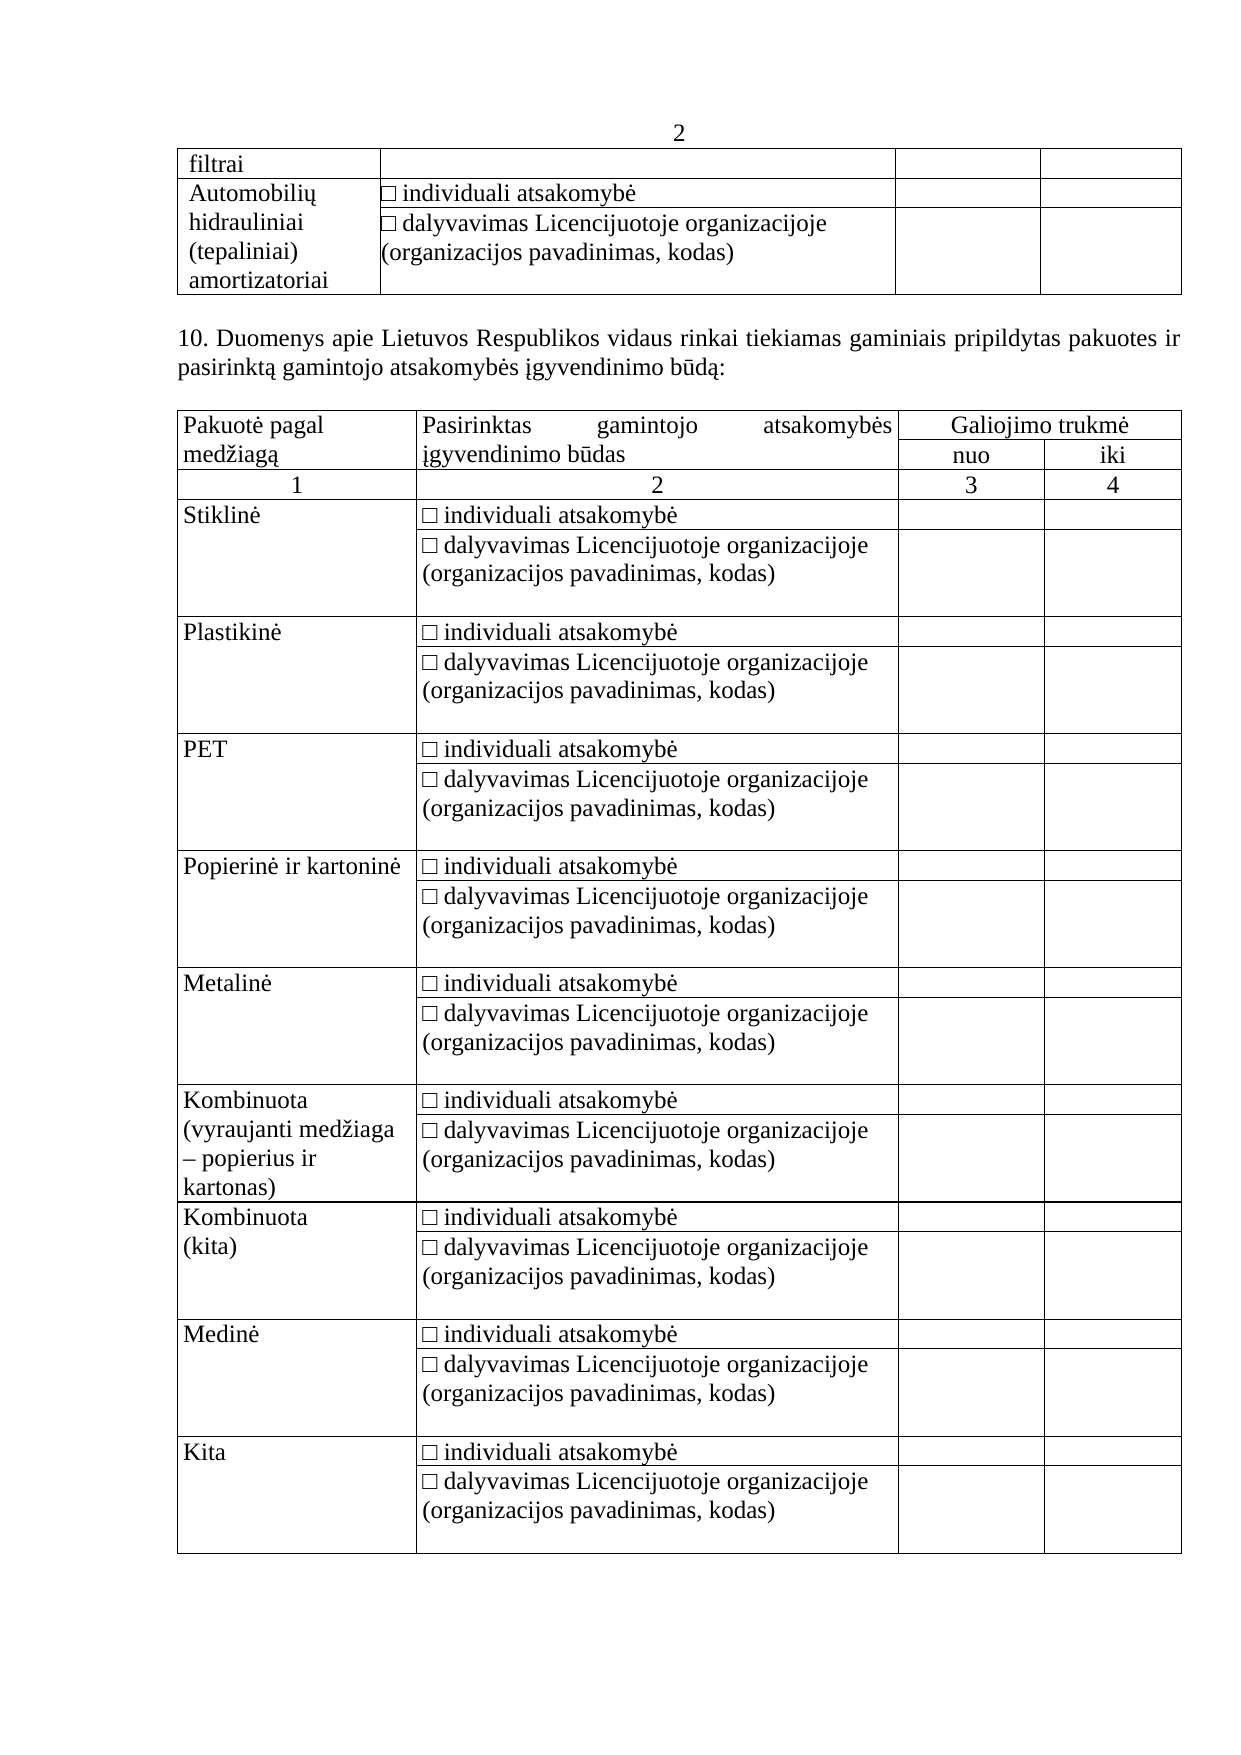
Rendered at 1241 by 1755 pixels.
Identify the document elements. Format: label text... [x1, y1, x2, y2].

table_cell 3 [899, 470, 1044, 499]
table_header Pakuotė pagal medžiagą [178, 411, 416, 469]
table_cell Automobilių hidrauliniai (tepaliniai) amortizatoriai [178, 179, 380, 293]
table_cell [899, 1115, 1044, 1201]
table_cell [899, 1232, 1044, 1318]
table_cell [1045, 851, 1181, 880]
table_cell 2 [417, 470, 898, 499]
table_cell 4 [1045, 470, 1181, 499]
table_cell □ dalyvavimas Licencijuotoje organizacijoje (organizacijos pavadinimas, kodas) [417, 1349, 898, 1436]
table_cell □ dalyvavimas Licencijuotoje organizacijoje (organizacijos pavadinimas, kodas) [417, 764, 898, 850]
table_cell [1045, 1115, 1181, 1201]
table_cell [1045, 881, 1181, 967]
table_cell iki [1045, 440, 1181, 469]
table_cell □ individuali atsakomybė [417, 968, 898, 997]
table_cell [899, 1349, 1044, 1436]
table_cell Kombinuota (vyraujanti medžiaga – popierius ir kartonas) [178, 1085, 416, 1201]
table_cell [381, 149, 895, 177]
table_cell [899, 1203, 1044, 1231]
table_header Pasirinktas gamintojo atsakomybės įgyvendinimo būdas [417, 411, 898, 469]
table_cell 1 [178, 470, 416, 499]
table_cell [899, 617, 1044, 646]
table_cell [1045, 968, 1181, 997]
table_cell □ individuali atsakomybė [417, 734, 898, 763]
table_cell [899, 881, 1044, 967]
table_cell □ individuali atsakomybė [417, 500, 898, 529]
table_cell [1045, 1232, 1181, 1318]
table_cell [1041, 149, 1181, 177]
table_cell □ individuali atsakomybė [417, 1085, 898, 1114]
table_cell □ dalyvavimas Licencijuotoje organizacijoje (organizacijos pavadinimas, kodas) [417, 881, 898, 967]
table_cell □ dalyvavimas Licencijuotoje organizacijoje (organizacijos pavadinimas, kodas) [417, 1232, 898, 1318]
table_cell [1045, 1437, 1181, 1465]
table_cell [899, 500, 1044, 529]
table_cell [1045, 998, 1181, 1084]
table_cell filtrai [178, 149, 380, 177]
table_cell □ dalyvavimas Licencijuotoje organizacijoje (organizacijos pavadinimas, kodas) [417, 1466, 898, 1553]
table_cell [899, 1085, 1044, 1114]
table_cell □ dalyvavimas Licencijuotoje organizacijoje (organizacijos pavadinimas, kodas) [417, 998, 898, 1084]
table_cell □ dalyvavimas Licencijuotoje organizacijoje (organizacijos pavadinimas, kodas) [417, 1115, 898, 1201]
table_cell Medinė [178, 1320, 416, 1436]
table_cell [1045, 647, 1181, 733]
table_cell [1045, 500, 1181, 529]
table_cell nuo [899, 440, 1044, 469]
table_cell [896, 208, 1040, 293]
table_cell [899, 1437, 1044, 1465]
table_cell Kita [178, 1437, 416, 1553]
table_cell [1045, 764, 1181, 850]
table_cell [896, 179, 1040, 207]
table_cell □ dalyvavimas Licencijuotoje organizacijoje (organizacijos pavadinimas, kodas) [381, 208, 895, 293]
table_cell [1045, 1349, 1181, 1436]
table_cell [899, 647, 1044, 733]
table_cell [1045, 1320, 1181, 1348]
table_header Galiojimo trukmė [899, 411, 1181, 439]
table_cell □ individuali atsakomybė [381, 179, 895, 207]
table_cell Popierinė ir kartoninė [178, 851, 416, 967]
table_cell [1041, 208, 1181, 293]
table_cell [1045, 1466, 1181, 1553]
table_cell [899, 968, 1044, 997]
table_cell [899, 764, 1044, 850]
table_cell □ individuali atsakomybė [417, 617, 898, 646]
table_cell [1045, 1203, 1181, 1231]
table_cell □ dalyvavimas Licencijuotoje organizacijoje (organizacijos pavadinimas, kodas) [417, 647, 898, 733]
table_cell Metalinė [178, 968, 416, 1084]
table_cell [899, 998, 1044, 1084]
table_cell [899, 530, 1044, 616]
table_cell [1045, 734, 1181, 763]
table_cell Kombinuota (kita) [178, 1203, 416, 1318]
table_cell □ dalyvavimas Licencijuotoje organizacijoje (organizacijos pavadinimas, kodas) [417, 530, 898, 616]
table_cell [899, 1320, 1044, 1348]
text 10. Duomenys apie Lietuvos Respublikos vidaus rinkai tiekiamas gaminiais pripildytas pakuotes ir pasirinktą gamintojo atsakomybės įgyvendinimo būdą: [177, 323, 1181, 381]
table_cell [1045, 1085, 1181, 1114]
table_cell Stiklinė [178, 500, 416, 616]
table_cell PET [178, 734, 416, 850]
table_cell □ individuali atsakomybė [417, 1320, 898, 1348]
table_cell [1045, 617, 1181, 646]
table_cell □ individuali atsakomybė [417, 851, 898, 880]
table_cell Plastikinė [178, 617, 416, 733]
table_cell [1041, 179, 1181, 207]
table_cell [899, 851, 1044, 880]
table_cell [899, 734, 1044, 763]
table_cell [896, 149, 1040, 177]
table_cell □ individuali atsakomybė [417, 1203, 898, 1231]
table_cell [1045, 530, 1181, 616]
table_cell □ individuali atsakomybė [417, 1437, 898, 1465]
table_cell [899, 1466, 1044, 1553]
